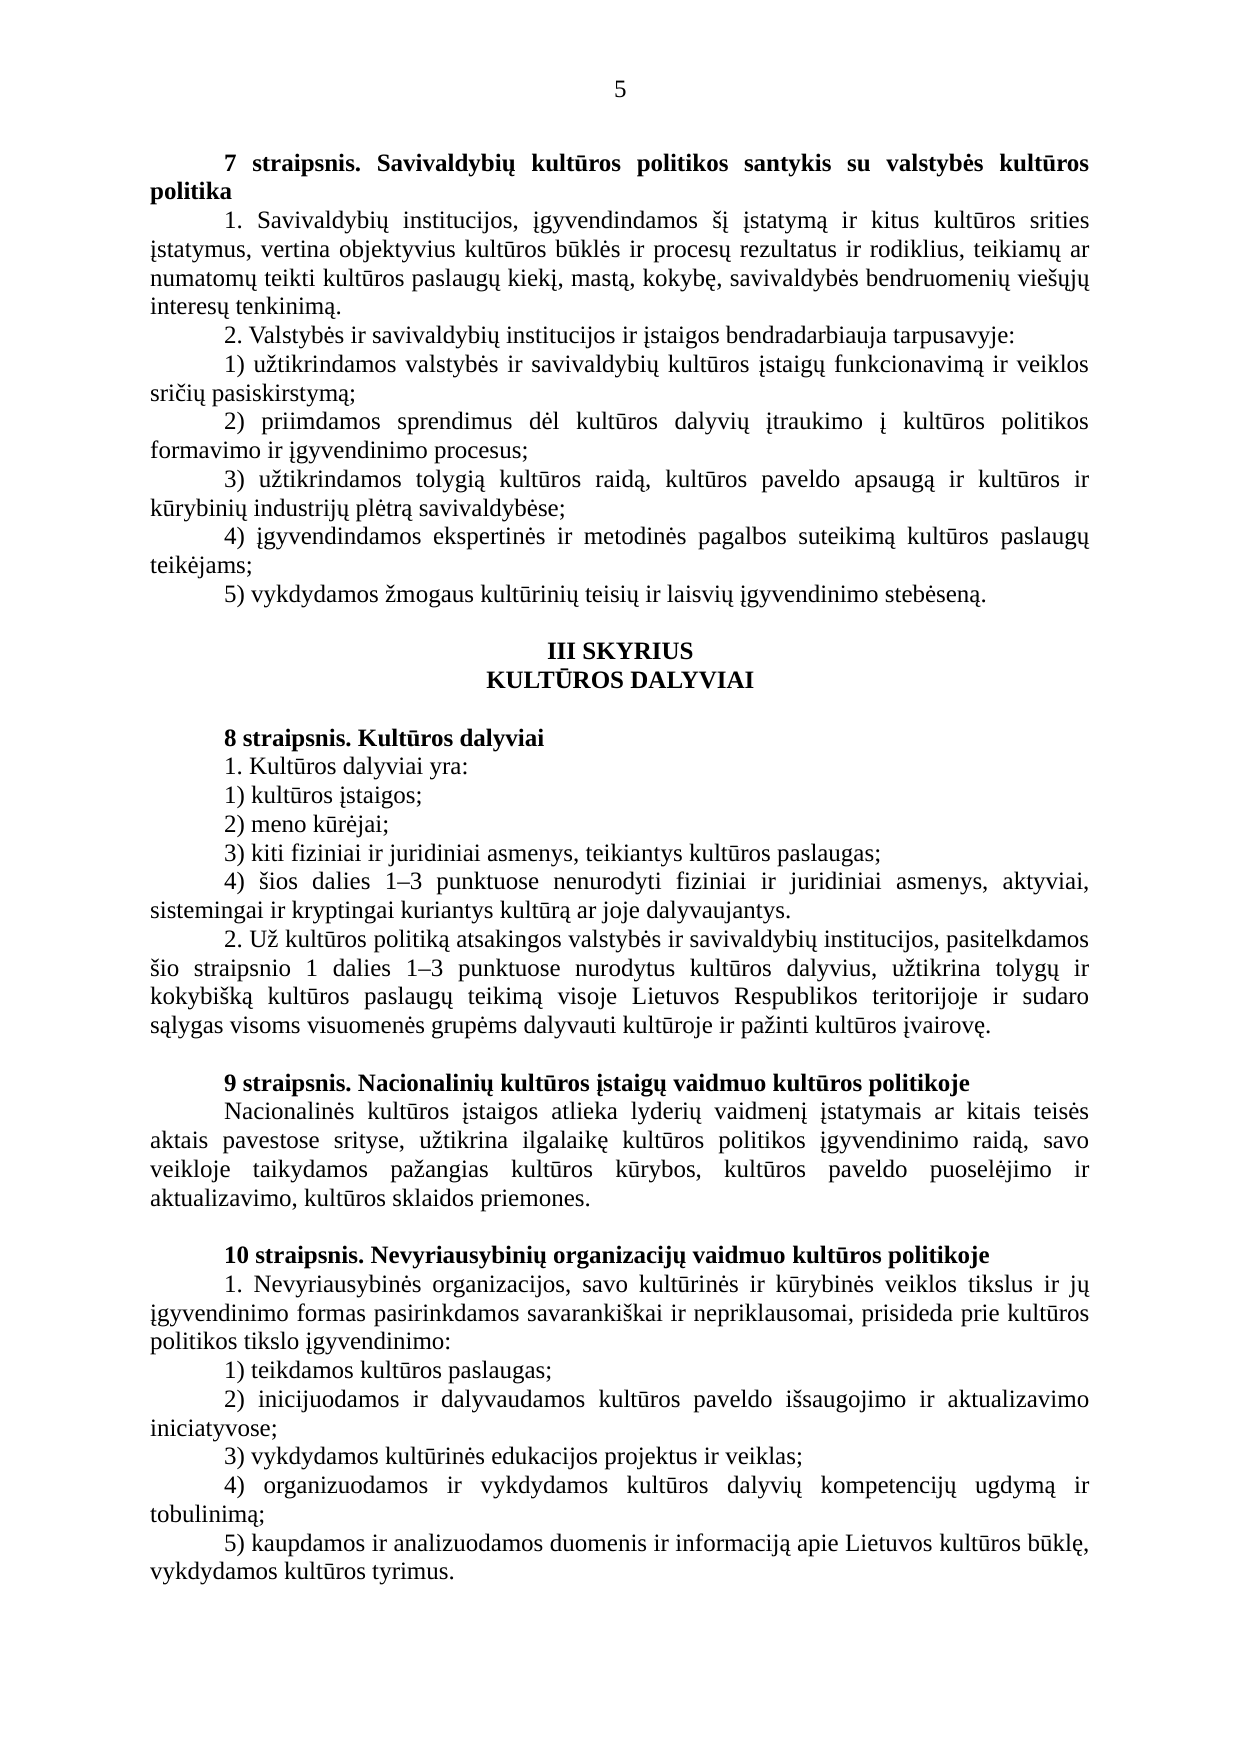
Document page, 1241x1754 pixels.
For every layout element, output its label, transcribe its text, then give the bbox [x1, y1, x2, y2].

text 8 straipsnis. Kultūros dalyviai [150, 723, 1090, 751]
text 5) kaupdamos ir analizuodamos duomenis ir informaciją apie Lietuvos kultūros būklę, vykdydamos kultūros tyrimus. [150, 1528, 1090, 1585]
text 3) užtikrindamos tolygią kultūros raidą, kultūros paveldo apsaugą ir kultūros ir kūrybinių industrijų plėtrą savivaldybėse; [150, 464, 1090, 521]
text 2. Už kultūros politiką atsakingos valstybės ir savivaldybių institucijos, pasitelkdamos šio straipsnio 1 dalies 1–3 punktuose nurodytus kultūros dalyvius, užtikrina tolygų ir kokybišką kultūros paslaugų teikimą visoje Lietuvos Respublikos teritorijoje ir sudaro sąlygas visoms visuomenės grupėms dalyvauti kultūroje ir pažinti kultūros įvairovę. [150, 924, 1090, 1039]
text 9 straipsnis. Nacionalinių kultūros įstaigų vaidmuo kultūros politikoje [150, 1068, 1090, 1096]
text 4) šios dalies 1–3 punktuose nenurodyti fiziniai ir juridiniai asmenys, aktyviai, sistemingai ir kryptingai kuriantys kultūrą ar joje dalyvaujantys. [150, 866, 1090, 924]
text 2) priimdamos sprendimus dėl kultūros dalyvių įtraukimo į kultūros politikos formavimo ir įgyvendinimo procesus; [150, 406, 1090, 464]
text 4) organizuodamos ir vykdydamos kultūros dalyvių kompetencijų ugdymą ir tobulinimą; [150, 1470, 1090, 1528]
text 2) meno kūrėjai; [150, 809, 1090, 838]
text 2. Valstybės ir savivaldybių institucijos ir įstaigos bendradarbiauja tarpusavyje: [150, 320, 1090, 349]
text KULTŪROS DALYVIAI [150, 665, 1090, 694]
text 1. Kultūros dalyviai yra: [150, 751, 1090, 780]
text 5) vykdydamos žmogaus kultūrinių teisių ir laisvių įgyvendinimo stebėseną. [150, 579, 1090, 608]
text 1) teikdamos kultūros paslaugas; [150, 1355, 1090, 1384]
text 3) vykdydamos kultūrinės edukacijos projektus ir veiklas; [150, 1441, 1090, 1470]
text 1) užtikrindamos valstybės ir savivaldybių kultūros įstaigų funkcionavimą ir veiklos sričių pasiskirstymą; [150, 349, 1090, 406]
text 1) kultūros įstaigos; [150, 780, 1090, 809]
text 1. Savivaldybių institucijos, įgyvendindamos šį įstatymą ir kitus kultūros srities įstatymus, vertina objektyvius kultūros būklės ir procesų rezultatus ir rodiklius, teikiamų ar numatomų teikti kultūros paslaugų kiekį, mastą, kokybę, savivaldybės bendruomenių viešųjų interesų tenkinimą. [150, 205, 1090, 320]
text 7 straipsnis. Savivaldybių kultūros politikos santykis su valstybės kultūros politika [150, 148, 1090, 205]
text 10 straipsnis. Nevyriausybinių organizacijų vaidmuo kultūros politikoje [150, 1240, 1090, 1269]
text 1. Nevyriausybinės organizacijos, savo kultūrinės ir kūrybinės veiklos tikslus ir jų įgyvendinimo formas pasirinkdamos savarankiškai ir nepriklausomai, prisideda prie kultūros politikos tikslo įgyvendinimo: [150, 1269, 1090, 1355]
text Nacionalinės kultūros įstaigos atlieka lyderių vaidmenį įstatymais ar kitais teisės aktais pavestose srityse, užtikrina ilgalaikę kultūros politikos įgyvendinimo raidą, savo veikloje taikydamos pažangias kultūros kūrybos, kultūros paveldo puoselėjimo ir aktualizavimo, kultūros sklaidos priemones. [150, 1096, 1090, 1211]
text 4) įgyvendindamos ekspertinės ir metodinės pagalbos suteikimą kultūros paslaugų teikėjams; [150, 521, 1090, 579]
text 3) kiti fiziniai ir juridiniai asmenys, teikiantys kultūros paslaugas; [150, 838, 1090, 866]
text 2) inicijuodamos ir dalyvaudamos kultūros paveldo išsaugojimo ir aktualizavimo iniciatyvose; [150, 1384, 1090, 1441]
text III SKYRIUS [150, 636, 1090, 665]
